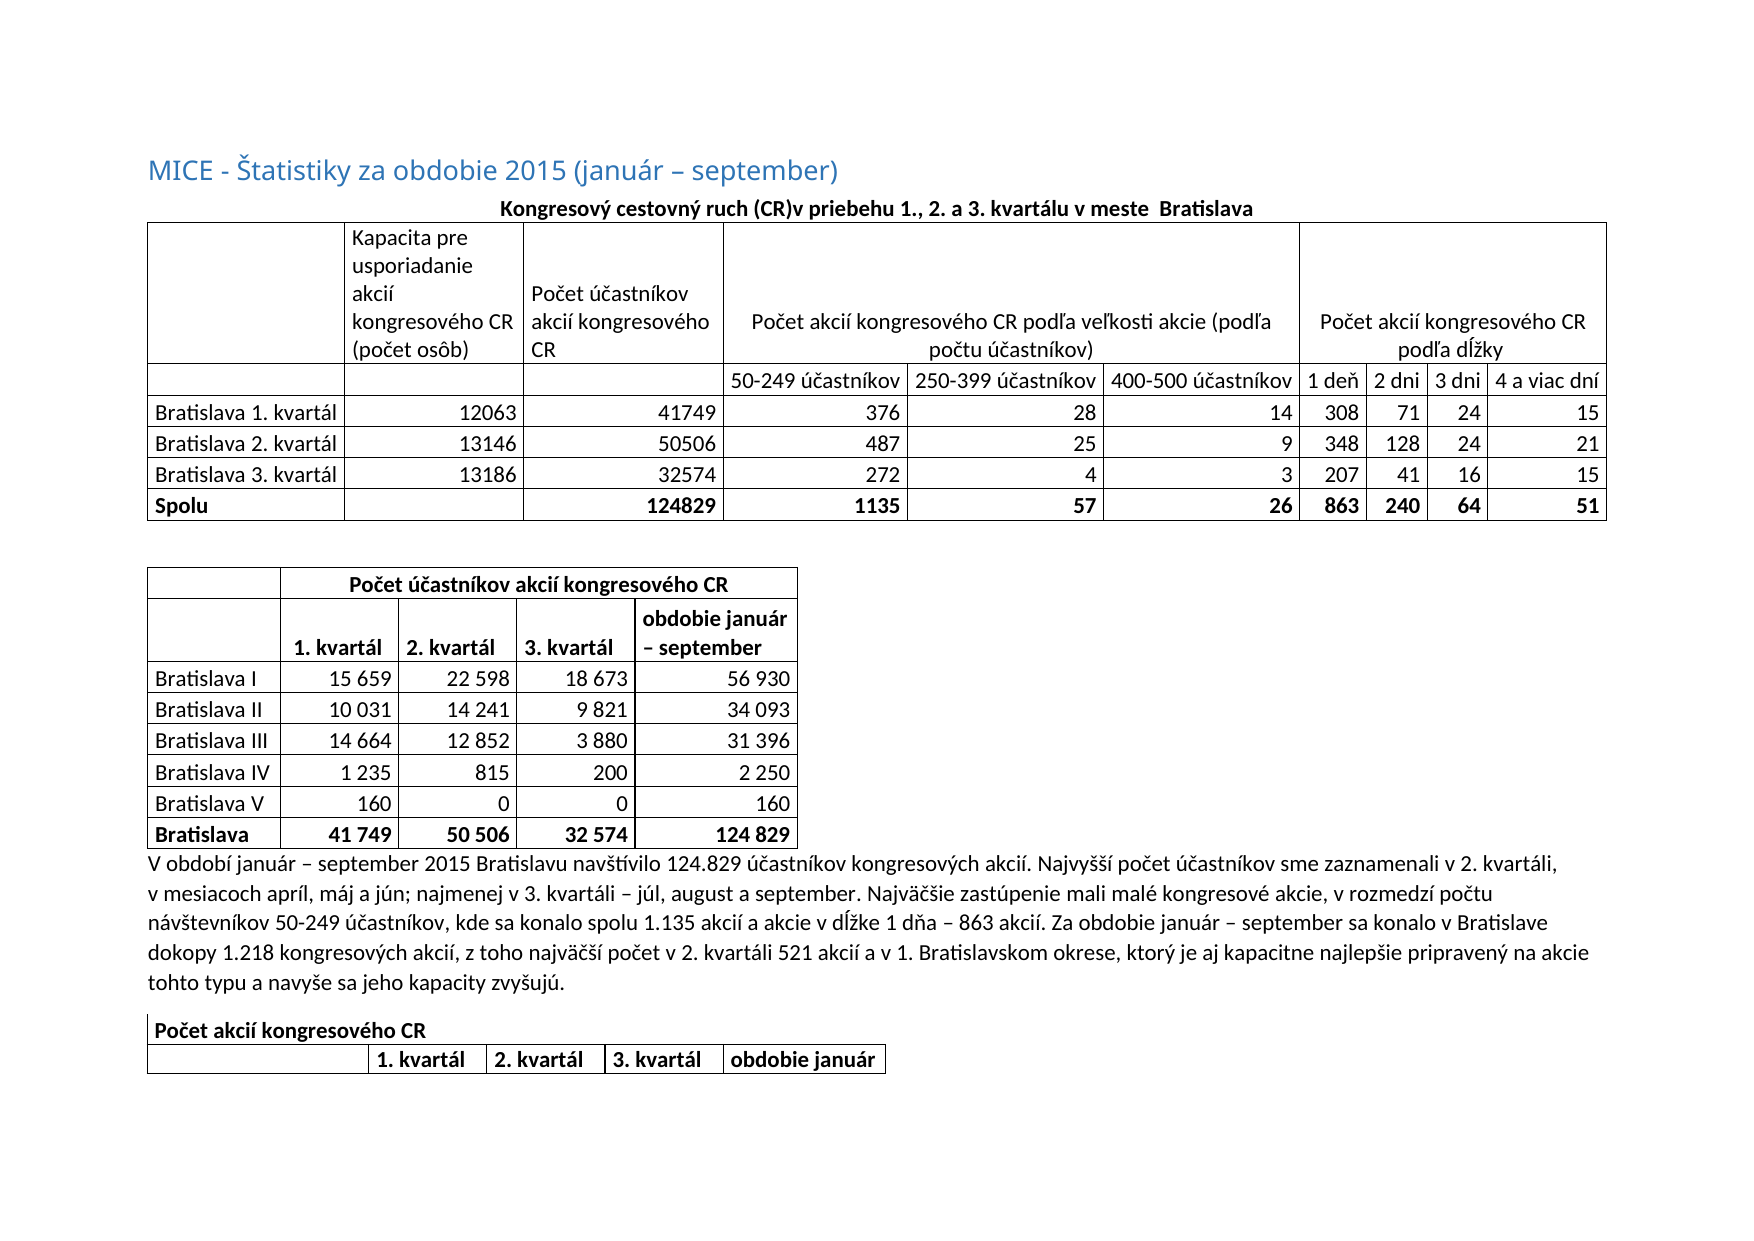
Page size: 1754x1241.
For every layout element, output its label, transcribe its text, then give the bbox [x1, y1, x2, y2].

table_cell 487 [724, 427, 907, 457]
table_cell 15 659 [281, 662, 398, 692]
table_cell 12 852 [399, 724, 516, 754]
table_cell 160 [281, 787, 398, 817]
table_cell 0 [517, 787, 634, 817]
table_cell 21 [1488, 427, 1606, 457]
table_cell [345, 364, 523, 394]
table_cell 207 [1300, 458, 1366, 488]
table_cell 3 dni [1428, 364, 1487, 394]
subtitle MICE - Štatistiky za obdobie 2015 (január – september) [148, 152, 1606, 189]
table_cell 16 [1428, 458, 1487, 488]
table_cell 240 [1367, 489, 1427, 519]
table_cell 9 [1104, 427, 1299, 457]
table_cell 308 [1300, 396, 1366, 426]
table_cell 64 [1428, 489, 1487, 519]
table_cell 14 664 [281, 724, 398, 754]
table_cell 250-399 účastníkov [908, 364, 1103, 394]
table_cell 50506 [524, 427, 723, 457]
table_cell 272 [724, 458, 907, 488]
table_cell Počet účastníkov akcií kongresového CR [524, 223, 723, 363]
table_cell 24 [1428, 427, 1487, 457]
table_cell 13146 [345, 427, 523, 457]
table_cell obdobie január [724, 1045, 885, 1073]
table_cell 200 [517, 755, 634, 786]
table_cell Bratislava V [148, 787, 280, 817]
table_cell Bratislava [148, 818, 280, 848]
table_cell 41 749 [281, 818, 398, 848]
table_cell 34 093 [636, 693, 797, 723]
table_cell 3 [1104, 458, 1299, 488]
table_cell 2. kvartál [399, 599, 516, 661]
table_cell Bratislava IV [148, 755, 280, 786]
table_cell Spolu [148, 489, 344, 519]
table_cell 41749 [524, 396, 723, 426]
text V období január – september 2015 Bratislavu navštívilo 124.829 účastníkov kongresových akcií. Najvyšší počet účastníkov sme zaznamenali v 2. kvartáli, v mesiacoch apríl, máj a jún; najmenej v 3. kvartáli – júl, august a september. Najväčšie zastúpenie mali malé kongresové akcie, v rozmedzí počtu návštevníkov 50-249 účastníkov, kde sa konalo spolu 1.135 akcií a akcie v dĺžke 1 dňa – 863 akcií. Za obdobie január – september sa konalo v Bratislave dokopy 1.218 kongresových akcií, z toho najväčší počet v 2. kvartáli 521 akcií a v 1. Bratislavskom okrese, ktorý je aj kapacitne najlepšie pripravený na akcie tohto typu a navyše sa jeho kapacity zvyšujú. [148, 849, 1606, 996]
table_cell 376 [724, 396, 907, 426]
table_cell 71 [1367, 396, 1427, 426]
table_cell 41 [1367, 458, 1427, 488]
table_cell [148, 1045, 368, 1073]
table_cell 348 [1300, 427, 1366, 457]
table_cell 2 250 [636, 755, 797, 786]
table_cell 128 [1367, 427, 1427, 457]
table_header Kongresový cestovný ruch (CR)v priebehu 1., 2. a 3. kvartálu v meste Bratislava [148, 191, 1606, 222]
table_cell Kapacita pre usporiadanie akcií kongresového CR (počet osôb) [345, 223, 523, 363]
table_cell Počet akcií kongresového CR podľa veľkosti akcie (podľa počtu účastníkov) [724, 223, 1299, 363]
table_cell 2 dni [1367, 364, 1427, 394]
table_cell 18 673 [517, 662, 634, 692]
table_cell 863 [1300, 489, 1366, 519]
table_cell 1135 [724, 489, 907, 519]
table_cell 400-500 účastníkov [1104, 364, 1299, 394]
table_cell 22 598 [399, 662, 516, 692]
table_cell 2. kvartál [487, 1045, 604, 1073]
table_cell 32574 [524, 458, 723, 488]
table_cell Bratislava II [148, 693, 280, 723]
table_cell 815 [399, 755, 516, 786]
table_cell Bratislava 2. kvartál [148, 427, 344, 457]
table_cell 56 930 [636, 662, 797, 692]
table_cell 3 880 [517, 724, 634, 754]
table_cell 26 [1104, 489, 1299, 519]
table_cell 12063 [345, 396, 523, 426]
table_cell 15 [1488, 396, 1606, 426]
table_cell 51 [1488, 489, 1606, 519]
table_cell 50 506 [399, 818, 516, 848]
table_cell 28 [908, 396, 1103, 426]
table_header Počet akcií kongresového CR [148, 1014, 885, 1044]
table_cell 4 [908, 458, 1103, 488]
table_cell 4 a viac dní [1488, 364, 1606, 394]
table_cell 24 [1428, 396, 1487, 426]
table_cell 3. kvartál [606, 1045, 723, 1073]
table_cell 14 241 [399, 693, 516, 723]
table_cell [524, 364, 723, 394]
table_cell 0 [399, 787, 516, 817]
table_cell Bratislava I [148, 662, 280, 692]
table_cell 32 574 [517, 818, 634, 848]
table_cell 1. kvartál [369, 1045, 486, 1073]
table_cell obdobie január – september [636, 599, 797, 661]
table_cell 1. kvartál [281, 599, 398, 661]
table_cell 1 deň [1300, 364, 1366, 394]
table_cell [148, 364, 344, 394]
table_cell 124 829 [636, 818, 797, 848]
table_cell 13186 [345, 458, 523, 488]
table_cell 124829 [524, 489, 723, 519]
table_header Počet účastníkov akcií kongresového CR [281, 568, 797, 598]
table_cell 3. kvartál [517, 599, 634, 661]
table_cell Bratislava 3. kvartál [148, 458, 344, 488]
table_cell 50-249 účastníkov [724, 364, 907, 394]
table_cell 9 821 [517, 693, 634, 723]
table_cell 10 031 [281, 693, 398, 723]
table_cell 31 396 [636, 724, 797, 754]
table_header [148, 568, 280, 598]
table_cell Bratislava 1. kvartál [148, 396, 344, 426]
table_cell [345, 489, 523, 519]
table_cell 1 235 [281, 755, 398, 786]
table_cell 14 [1104, 396, 1299, 426]
table_cell Počet akcií kongresového CR podľa dĺžky [1300, 223, 1606, 363]
table_cell 25 [908, 427, 1103, 457]
table_cell 15 [1488, 458, 1606, 488]
table_cell [148, 599, 280, 661]
table_cell 57 [908, 489, 1103, 519]
table_cell 160 [636, 787, 797, 817]
table_cell [148, 223, 344, 363]
table_cell Bratislava III [148, 724, 280, 754]
